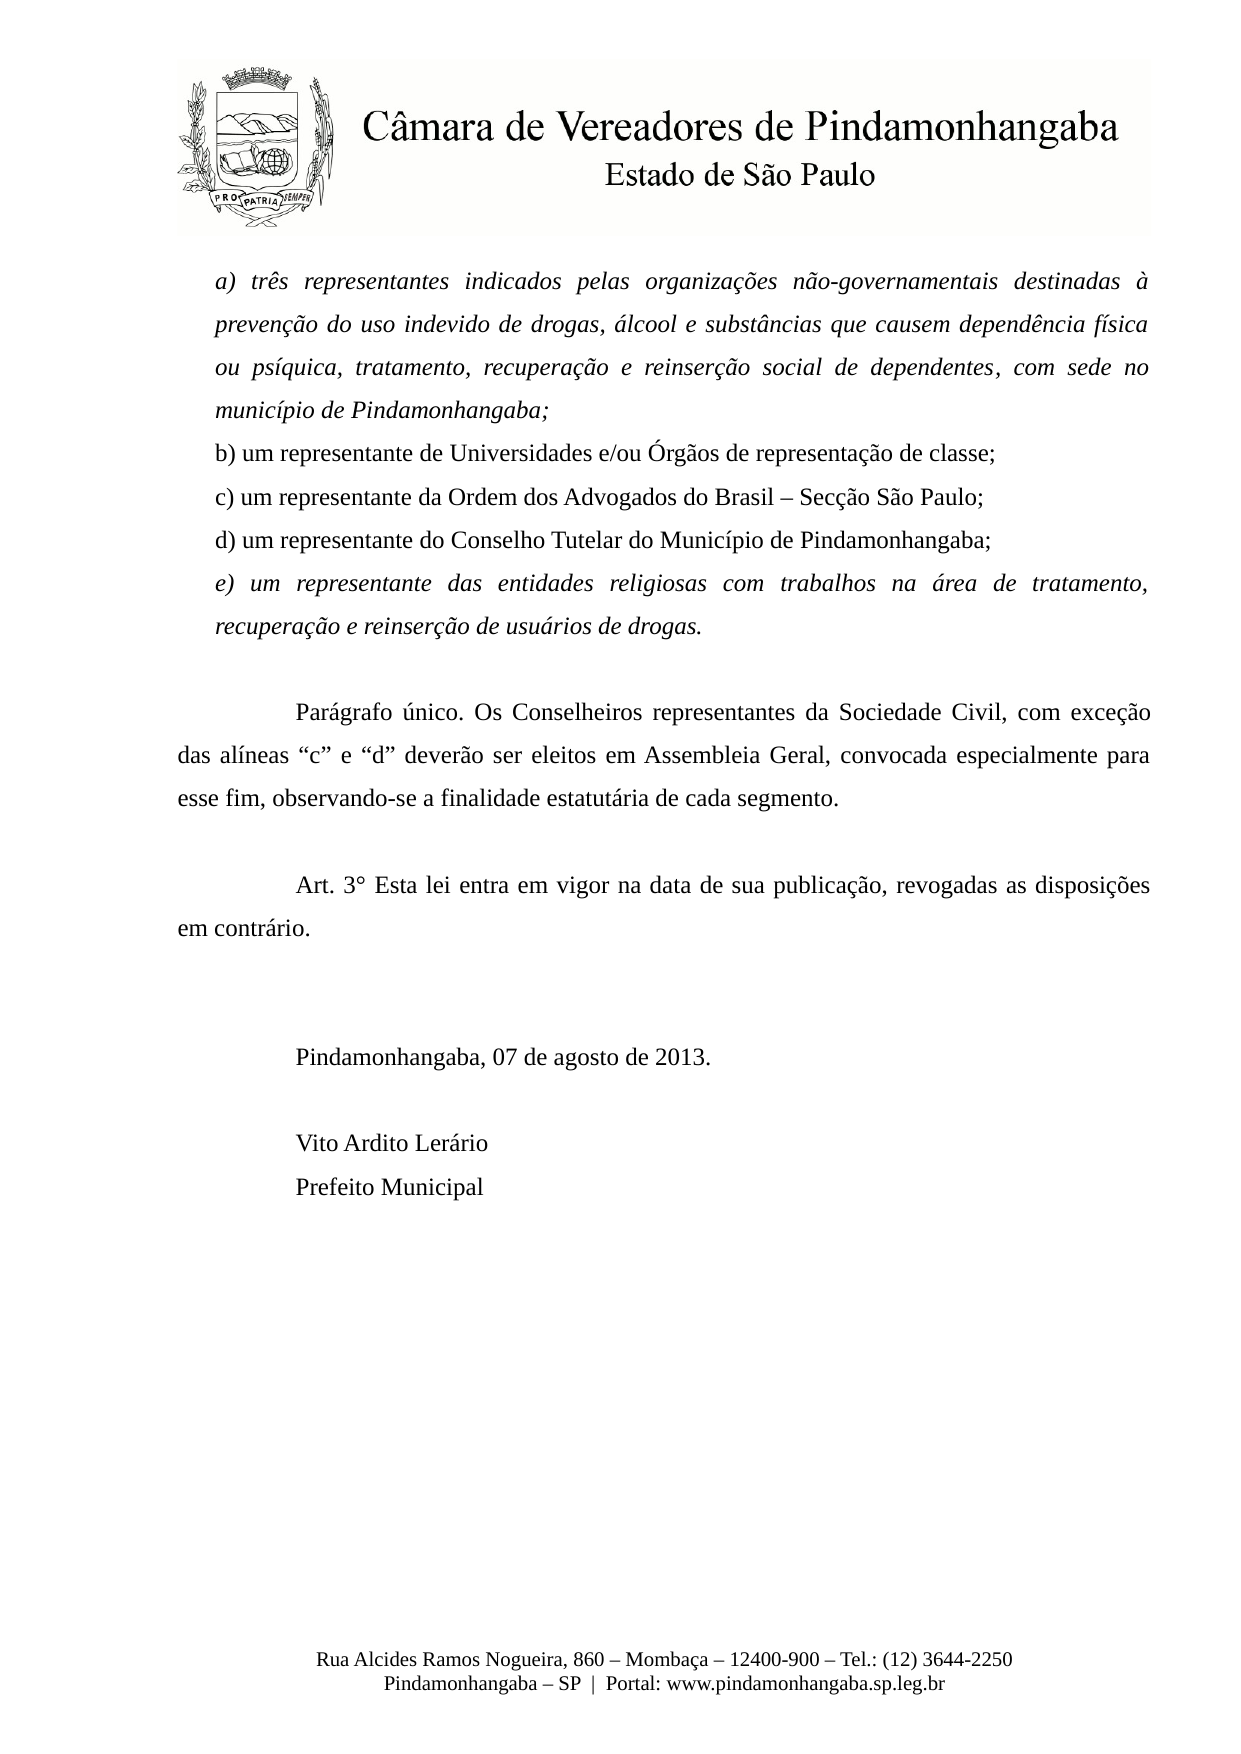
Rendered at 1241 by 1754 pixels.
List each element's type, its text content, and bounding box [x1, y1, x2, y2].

picture [177, 59, 1152, 236]
list e) um representante das entidades religiosas com trabalhos na área de tratamento, recuperação e reinserção de usuários de drogas. [177, 568, 1152, 640]
text Art. 3° Esta lei entra em vigor na data de sua publicação, revogadas as disposições em contrário. [177, 870, 1152, 942]
list d) um representante do Conselho Tutelar do Município de Pindamonhangaba; [177, 525, 1152, 553]
text Prefeito Municipal [177, 1172, 1152, 1200]
list a) três representantes indicados pelas organizações não-governamentais destinadas à prevenção do uso indevido de drogas, álcool e substâncias que causem dependência física ou psíquica, tratamento, recuperação e reinserção social de dependentes, com sede no município de Pindamonhangaba; [177, 266, 1152, 424]
list c) um representante da Ordem dos Advogados do Brasil – Secção São Paulo; [177, 482, 1152, 510]
list b) um representante de Universidades e/ou Órgãos de representação de classe; [177, 438, 1152, 467]
text Vito Ardito Lerário [177, 1128, 1152, 1157]
text Parágrafo único. Os Conselheiros representantes da Sociedade Civil, com exceção das alíneas “c” e “d” deverão ser eleitos em Assembleia Geral, convocada especialmente para esse fim, observando-se a finalidade estatutária de cada segmento. [177, 697, 1152, 812]
text Pindamonhangaba, 07 de agosto de 2013. [177, 1042, 1152, 1071]
